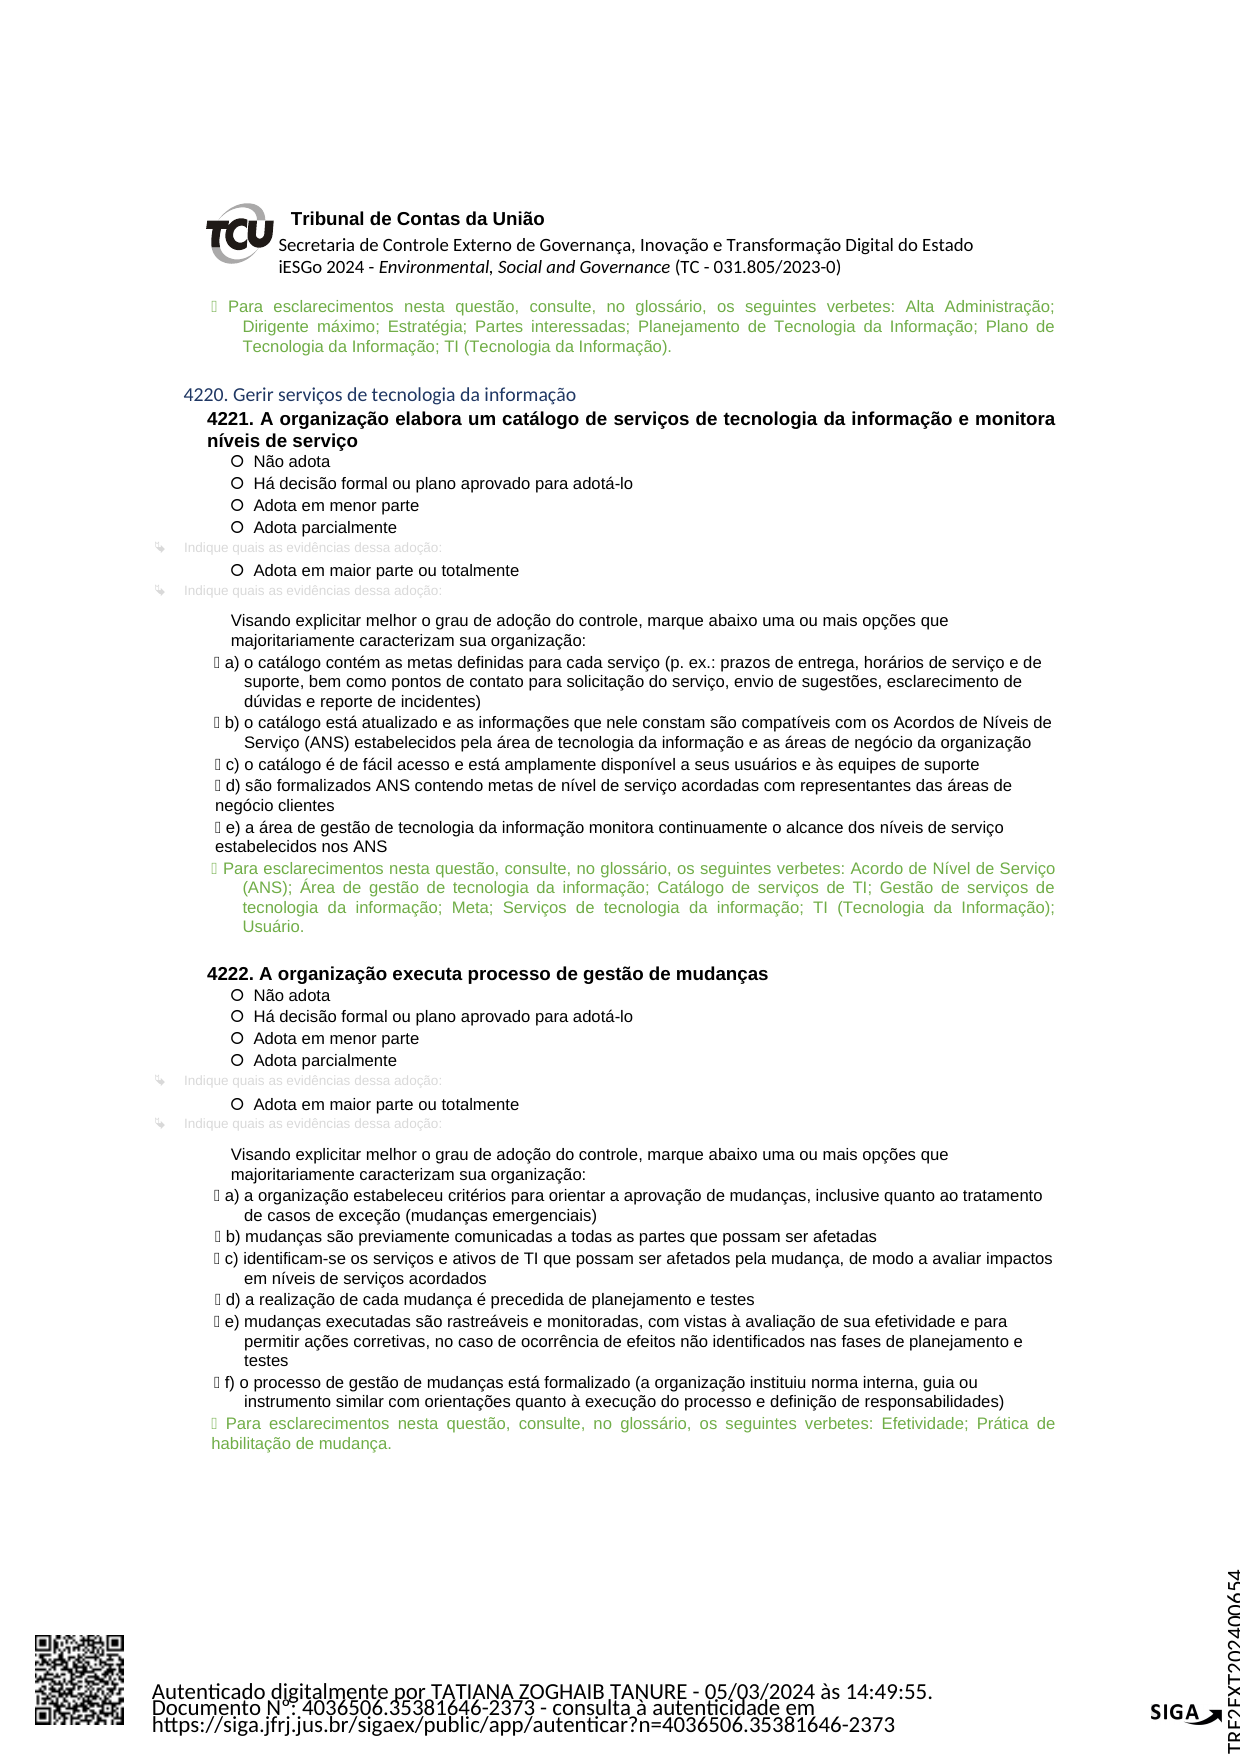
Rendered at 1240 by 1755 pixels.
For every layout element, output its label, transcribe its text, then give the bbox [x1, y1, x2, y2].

text  Para esclarecimentos nesta questão, consulte, no glossário, os seguintes verbetes: Acordo de Nível de Serviço (ANS); Área de gestão de tecnologia da informação; Catálogo de serviços de TI; Gestão de serviços de tecnologia da informação; Meta; Serviços de tecnologia da informação; TI (Tecnologia da Informação); Usuário. [211, 859, 1056, 936]
text  a) a organização estabeleceu critérios para orientar a aprovação de mudanças, inclusive quanto ao tratamento de casos de exceção (mudanças emergenciais) [214, 1186, 1055, 1225]
list Indique quais as evidências dessa adoção: [154, 582, 538, 598]
text  b) mudanças são previamente comunicadas a todas as partes que possam ser afetadas [215, 1227, 1055, 1246]
list Adota em maior parte ou totalmente [229, 561, 1055, 580]
list Há decisão formal ou plano aprovado para adotá-lo [229, 474, 1055, 493]
list Não adota [229, 452, 1055, 471]
text  c) identificam-se os serviços e ativos de TI que possam ser afetados pela mudança, de modo a avaliar impactos em níveis de serviços acordados [214, 1249, 1055, 1288]
text  b) o catálogo está atualizado e as informações que nele constam são compatíveis com os Acordos de Níveis de Serviço (ANS) estabelecidos pela área de tecnologia da informação e as áreas de negócio da organização [214, 713, 1055, 752]
list Há decisão formal ou plano aprovado para adotá-lo [229, 1007, 1055, 1027]
text  a) o catálogo contém as metas definidas para cada serviço (p. ex.: prazos de entrega, horários de serviço e de suporte, bem como pontos de contato para solicitação do serviço, envio de sugestões, esclarecimento de dúvidas e reporte de incidentes) [214, 652, 1055, 711]
text  f) o processo de gestão de mudanças está formalizado (a organização instituiu norma interna, guia ou instrumento similar com orientações quanto à execução do processo e definição de responsabilidades) [214, 1373, 1055, 1411]
list Adota parcialmente [229, 1051, 1055, 1070]
subtitle 4221. A organização elabora um catálogo de serviços de tecnologia da informação e monitora níveis de serviço [207, 408, 1056, 451]
text  Para esclarecimentos nesta questão, consulte, no glossário, os seguintes verbetes: Efetividade; Prática de habilitação de mudança. [211, 1414, 1056, 1453]
text  e) mudanças executadas são rastreáveis e monitoradas, com vistas à avaliação de sua efetividade e para permitir ações corretivas, no caso de ocorrência de efeitos não identificados nas fases de planejamento e testes [214, 1312, 1055, 1370]
text Visando explicitar melhor o grau de adoção do controle, marque abaixo uma ou mais opções que majoritariamente caracterizam sua organização: [231, 1145, 1055, 1183]
list Adota em maior parte ou totalmente [229, 1094, 1055, 1113]
text  d) a realização de cada mudança é precedida de planejamento e testes [215, 1290, 1055, 1309]
list Indique quais as evidências dessa adoção: [154, 1073, 538, 1088]
text  Para esclarecimentos nesta questão, consulte, no glossário, os seguintes verbetes: Alta Administração; Dirigente máximo; Estratégia; Partes interessadas; Planejamento de Tecnologia da Informação; Plano de Tecnologia da Informação; TI (Tecnologia da Informação). [211, 297, 1056, 356]
text Visando explicitar melhor o grau de adoção do controle, marque abaixo uma ou mais opções que majoritariamente caracterizam sua organização: [231, 611, 1055, 650]
list Indique quais as evidências dessa adoção: [154, 539, 538, 555]
subtitle 4220. Gerir serviços de tecnologia da informação [183, 382, 1056, 406]
text  c) o catálogo é de fácil acesso e está amplamente disponível a seus usuários e às equipes de suporte [215, 754, 1055, 774]
text  e) a área de gestão de tecnologia da informação monitora continuamente o alcance dos níveis de serviço estabelecidos nos ANS [215, 817, 1055, 856]
list Indique quais as evidências dessa adoção: [154, 1116, 538, 1132]
list Adota em menor parte [229, 1029, 1055, 1048]
list Não adota [229, 986, 1055, 1005]
text  d) são formalizados ANS contendo metas de nível de serviço acordadas com representantes das áreas de negócio clientes [215, 776, 1055, 815]
subtitle 4222. A organização executa processo de gestão de mudanças [207, 963, 1056, 985]
list Adota em menor parte [229, 496, 1055, 515]
list Adota parcialmente [229, 517, 1055, 537]
